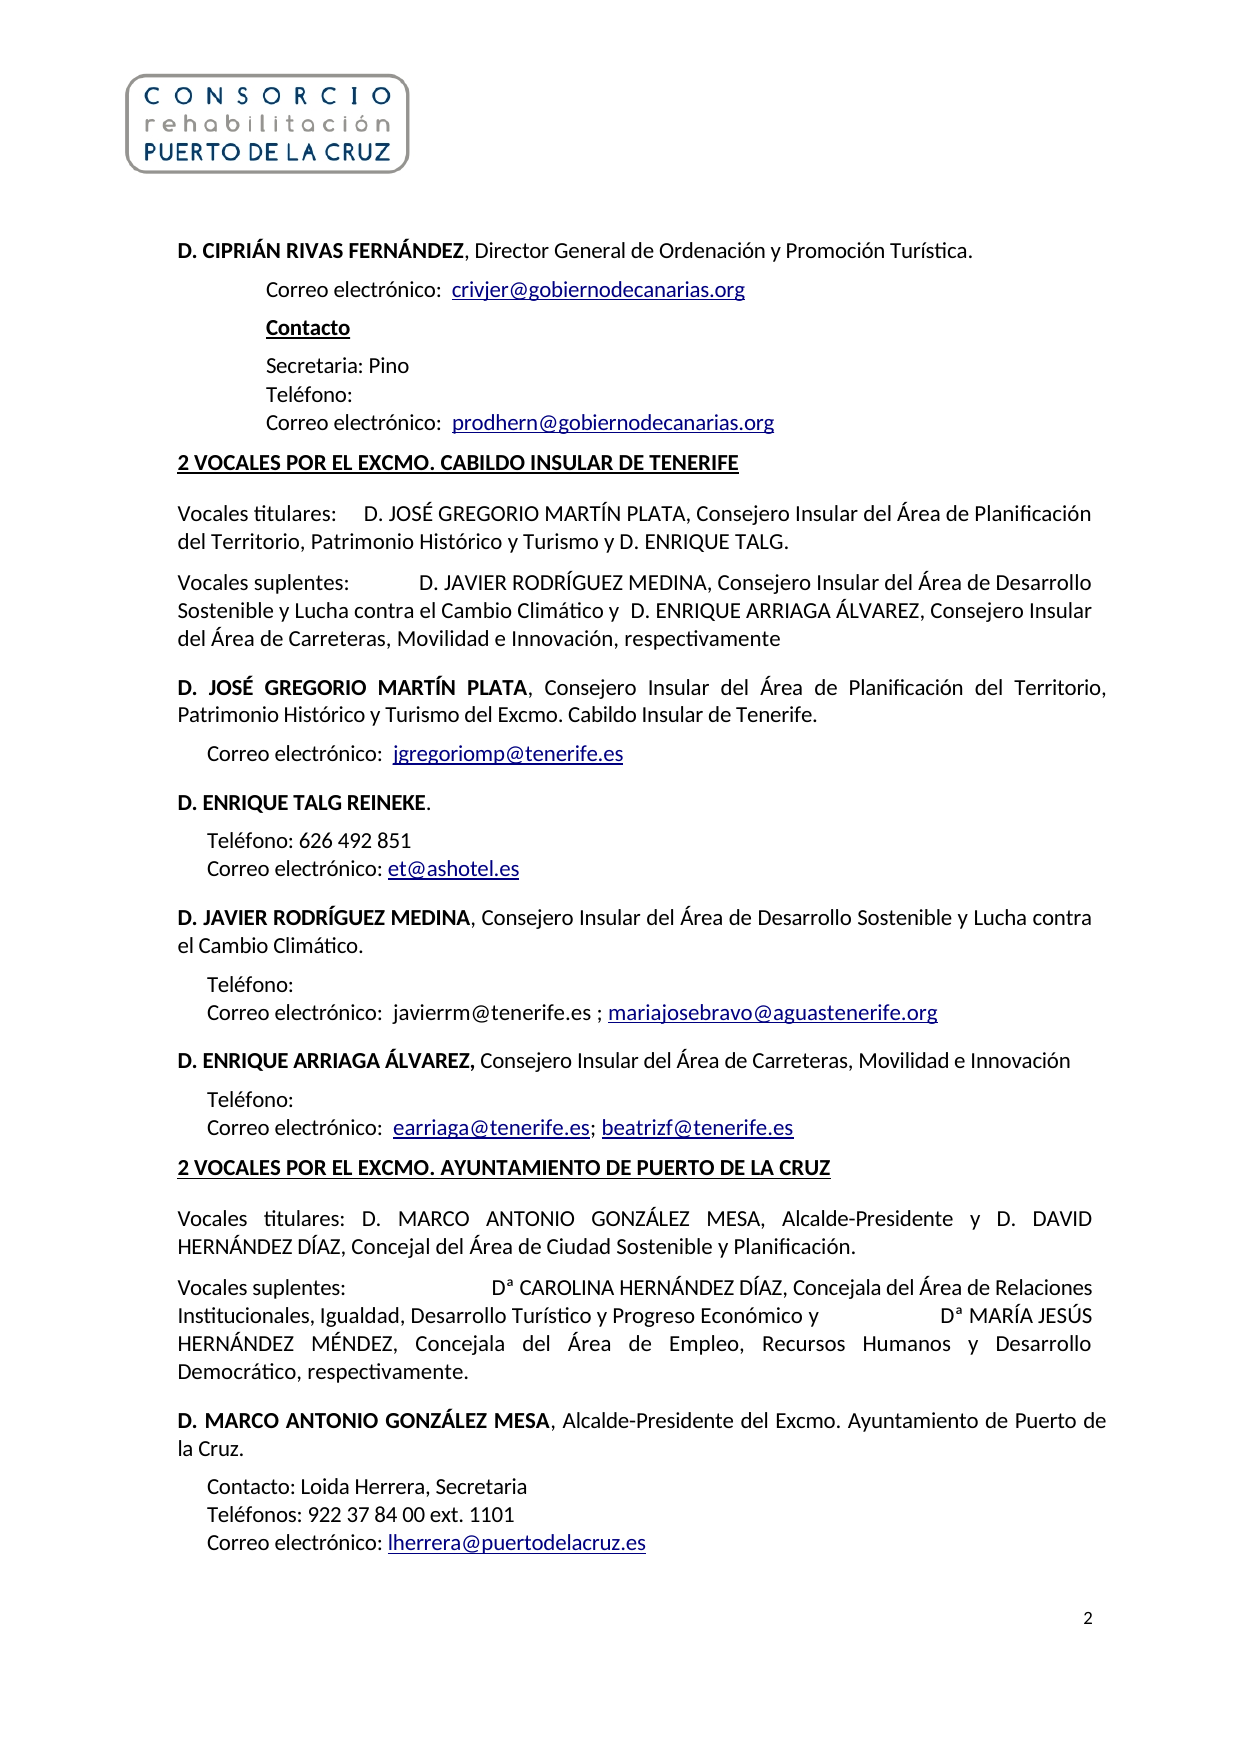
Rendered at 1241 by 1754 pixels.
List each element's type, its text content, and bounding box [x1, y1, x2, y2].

text Correo electrónico: earriaga@tenerife.es; beatrizf@tenerife.es [207, 1113, 1033, 1141]
text Teléfono: [207, 970, 1033, 998]
text Teléfono: 626 492 851 [207, 826, 1033, 854]
text Vocales suplentes: D. JAVIER RODRÍGUEZ MEDINA, Consejero Insular del Área de Desarrollo Sostenible y Lucha contra el Cambio Climático y D. ENRIQUE ARRIAGA ÁLVAREZ, Consejero Insular del Área de Carreteras, Movilidad e Innovación, respectivamente [177, 568, 1092, 652]
text Correo electrónico: javierrm@tenerife.es ; mariajosebravo@aguastenerife.org [207, 998, 1033, 1026]
text D. ENRIQUE TALG REINEKE. [177, 788, 1107, 816]
text Teléfono: [266, 380, 1033, 408]
text 2 VOCALES POR EL EXCMO. AYUNTAMIENTO DE PUERTO DE LA CRUZ [177, 1153, 1092, 1182]
text Correo electrónico: et@ashotel.es [207, 854, 1033, 882]
text Correo electrónico: prodhern@gobiernodecanarias.org [266, 408, 1033, 436]
text Contacto: Loida Herrera, Secretaria [207, 1472, 1033, 1500]
text D. ENRIQUE ARRIAGA ÁLVAREZ, Consejero Insular del Área de Carreteras, Movilidad e Innovación [177, 1047, 1092, 1074]
text Contacto [266, 313, 1033, 341]
text D. MARCO ANTONIO GONZÁLEZ MESA, Alcalde-Presidente del Excmo. Ayuntamiento de Puerto de la Cruz. [177, 1406, 1107, 1462]
text Secretaria: Pino [266, 352, 1033, 380]
text Correo electrónico: lherrera@puertodelacruz.es [207, 1528, 1033, 1556]
text Teléfono: [207, 1085, 1033, 1113]
text Vocales titulares: D. MARCO ANTONIO GONZÁLEZ MESA, Alcalde-Presidente y D. DAVID HERNÁNDEZ DÍAZ, Concejal del Área de Ciudad Sostenible y Planificación. [177, 1204, 1092, 1261]
text Vocales suplentes: Dª CAROLINA HERNÁNDEZ DÍAZ, Concejala del Área de Relaciones Institucionales, Igualdad, Desarrollo Turístico y Progreso Económico y Dª MARÍA JESÚS HERNÁNDEZ MÉNDEZ, Concejala del Área de Empleo, Recursos Humanos y Desarrollo Democrático, respectivamente. [177, 1273, 1092, 1385]
text 2 VOCALES POR EL EXCMO. CABILDO INSULAR DE TENERIFE [177, 448, 1092, 476]
text Vocales titulares: D. JOSÉ GREGORIO MARTÍN PLATA, Consejero Insular del Área de Planificación del Territorio, Patrimonio Histórico y Turismo y D. ENRIQUE TALG. [177, 499, 1092, 555]
text Correo electrónico: jgregoriomp@tenerife.es [207, 739, 1033, 767]
text D. JAVIER RODRÍGUEZ MEDINA, Consejero Insular del Área de Desarrollo Sostenible y Lucha contra el Cambio Climático. [177, 903, 1092, 959]
text Correo electrónico: crivjer@gobiernodecanarias.org [266, 275, 1033, 303]
text Teléfonos: 922 37 84 00 ext. 1101 [207, 1500, 1033, 1528]
text D. JOSÉ GREGORIO MARTÍN PLATA, Consejero Insular del Área de Planificación del Territorio, Patrimonio Histórico y Turismo del Excmo. Cabildo Insular de Tenerife. [177, 673, 1107, 729]
text D. CIPRIÁN RIVAS FERNÁNDEZ, Director General de Ordenación y Promoción Turística. [177, 236, 1107, 264]
